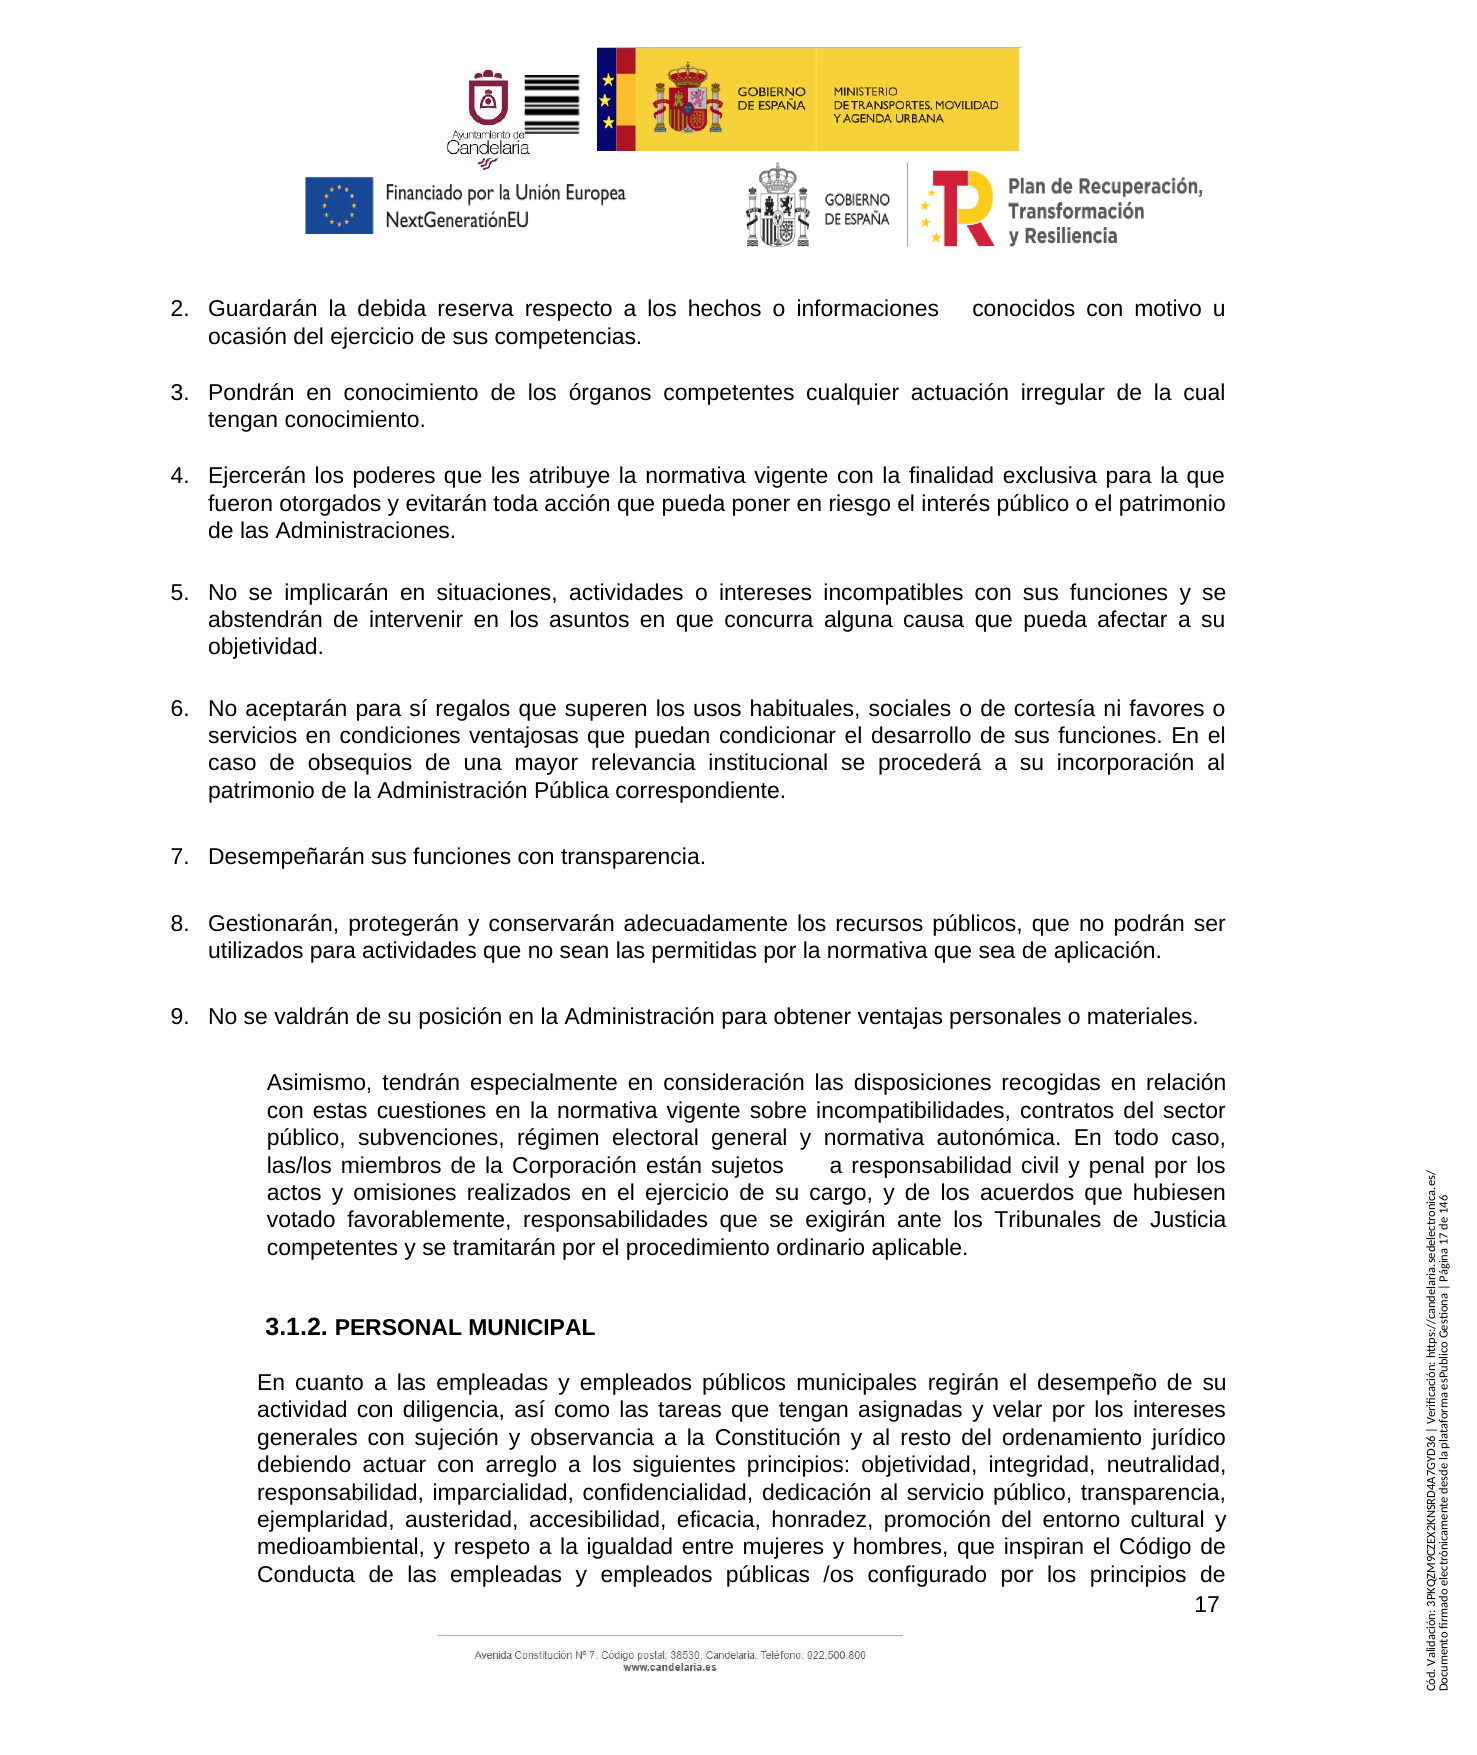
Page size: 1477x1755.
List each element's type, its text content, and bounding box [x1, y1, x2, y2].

list Ejercerán los poderes que les atribuye la normativa vigente con la finalidad exclusiva para la que fueron otorgados y evitarán toda acción que pueda poner en riesgo el interés público o el patrimonio de las Administraciones. [170, 462, 1227, 543]
list No se implicarán en situaciones, actividades o intereses incompatibles con sus funciones y se abstendrán de intervenir en los asuntos en que concurra alguna causa que pueda afectar a su objetividad. [170, 578, 1227, 659]
list Gestionarán, protegerán y conservarán adecuadamente los recursos públicos, que no podrán ser utilizados para actividades que no sean las permitidas por la normativa que sea de aplicación. [170, 909, 1227, 963]
list Guardarán la debida reserva respecto a los hechos o informaciones conocidos con motivo u ocasión del ejercicio de sus competencias. [170, 295, 1227, 349]
list Pondrán en conocimiento de los órganos competentes cualquier actuación irregular de la cual tengan conocimiento. [170, 379, 1227, 433]
list No aceptarán para sí regalos que superen los usos habituales, sociales o de cortesía ni favores o servicios en condiciones ventajosas que puedan condicionar el desarrollo de sus funciones. En el caso de obsequios de una mayor relevancia institucional se procederá a su incorporación al patrimonio de la Administración Pública correspondiente. [170, 694, 1227, 803]
list Desempeñarán sus funciones con transparencia. [170, 843, 1227, 869]
text En cuanto a las empleadas y empleados públicos municipales regirán el desempeño de su actividad con diligencia, así como las tareas que tengan asignadas y velar por los intereses generales con sujeción y observancia a la Constitución y al resto del ordenamiento jurídico debiendo actuar con arreglo a los siguientes principios: objetividad, integridad, neutralidad, responsabilidad, imparcialidad, confidencialidad, dedicación al servicio público, transparencia, ejemplaridad, austeridad, accesibilidad, eficacia, honradez, promoción del entorno cultural y medioambiental, y respeto a la igualdad entre mujeres y hombres, que inspiran el Código de Conducta de las empleadas y empleados públicas /os configurado por los principios de [257, 1369, 1227, 1587]
subtitle 3.1.2. PERSONAL MUNICIPAL [265, 1312, 1227, 1341]
text Asimismo, tendrán especialmente en consideración las disposiciones recogidas en relación con estas cuestiones en la normativa vigente sobre incompatibilidades, contratos del sector público, subvenciones, régimen electoral general y normativa autonómica. En todo caso, las/los miembros de la Corporación están sujetos a responsabilidad civil y penal por los actos y omisiones realizados en el ejercicio de su cargo, y de los acuerdos que hubiesen votado favorablemente, responsabilidades que se exigirán ante los Tribunales de Justicia competentes y se tramitarán por el procedimiento ordinario aplicable. [267, 1069, 1227, 1260]
list No se valdrán de su posición en la Administración para obtener ventajas personales o materiales. [170, 1003, 1227, 1029]
